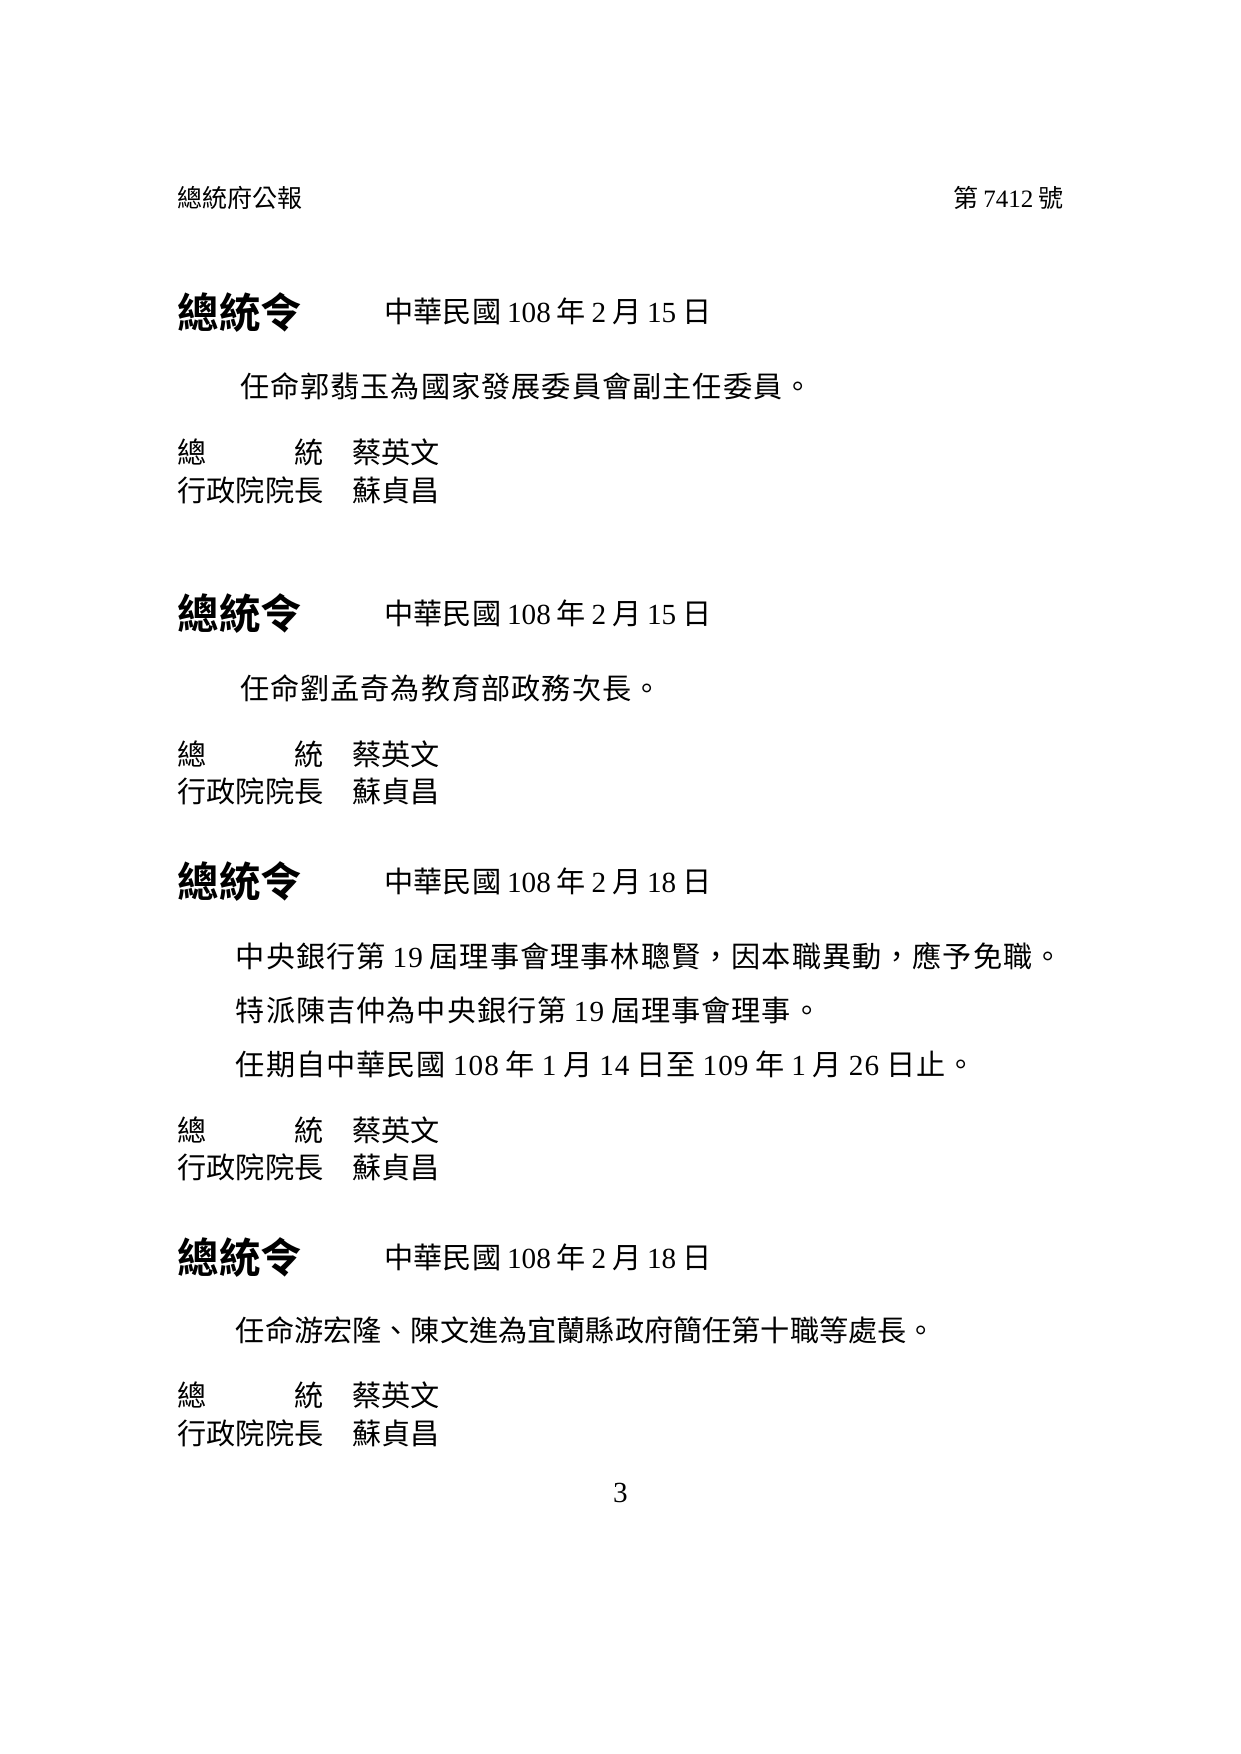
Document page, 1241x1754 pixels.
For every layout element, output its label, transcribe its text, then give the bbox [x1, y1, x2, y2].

text 任命劉孟奇為教育部政務次長。 [177, 656, 1063, 710]
text 任命游宏隆、陳文進為宜蘭縣政府簡任第十職等處長。 [177, 1300, 1063, 1352]
text 總 統 蔡英文 行政院院長 蘇貞昌 [177, 434, 1063, 509]
text 中央銀行第19屆理事會理事林聰賢，因本職異動，應予免職。 [177, 924, 1063, 978]
table_header 總統令 [174, 266, 381, 354]
table_header 中華民國108年2月15日 [381, 266, 877, 354]
table_header 總統令 [174, 835, 381, 924]
table_header 中華民國108年2月15日 [381, 567, 877, 656]
text 總 統 蔡英文 行政院院長 蘇貞昌 [177, 1111, 1063, 1186]
text 特派陳吉仲為中央銀行第19屆理事會理事。 [177, 978, 1063, 1032]
text 總 統 蔡英文 行政院院長 蘇貞昌 [177, 1377, 1063, 1452]
table_header 總統令 [174, 567, 381, 656]
table_header 中華民國108年2月18日 [381, 1211, 877, 1300]
text 任期自中華民國108年1月14日至109年1月26日止。 [177, 1032, 1063, 1086]
table_header 中華民國108年2月18日 [381, 835, 877, 924]
table_header 總統令 [174, 1211, 381, 1300]
text 總 統 蔡英文 行政院院長 蘇貞昌 [177, 735, 1063, 810]
text 任命郭翡玉為國家發展委員會副主任委員。 [177, 354, 1063, 409]
